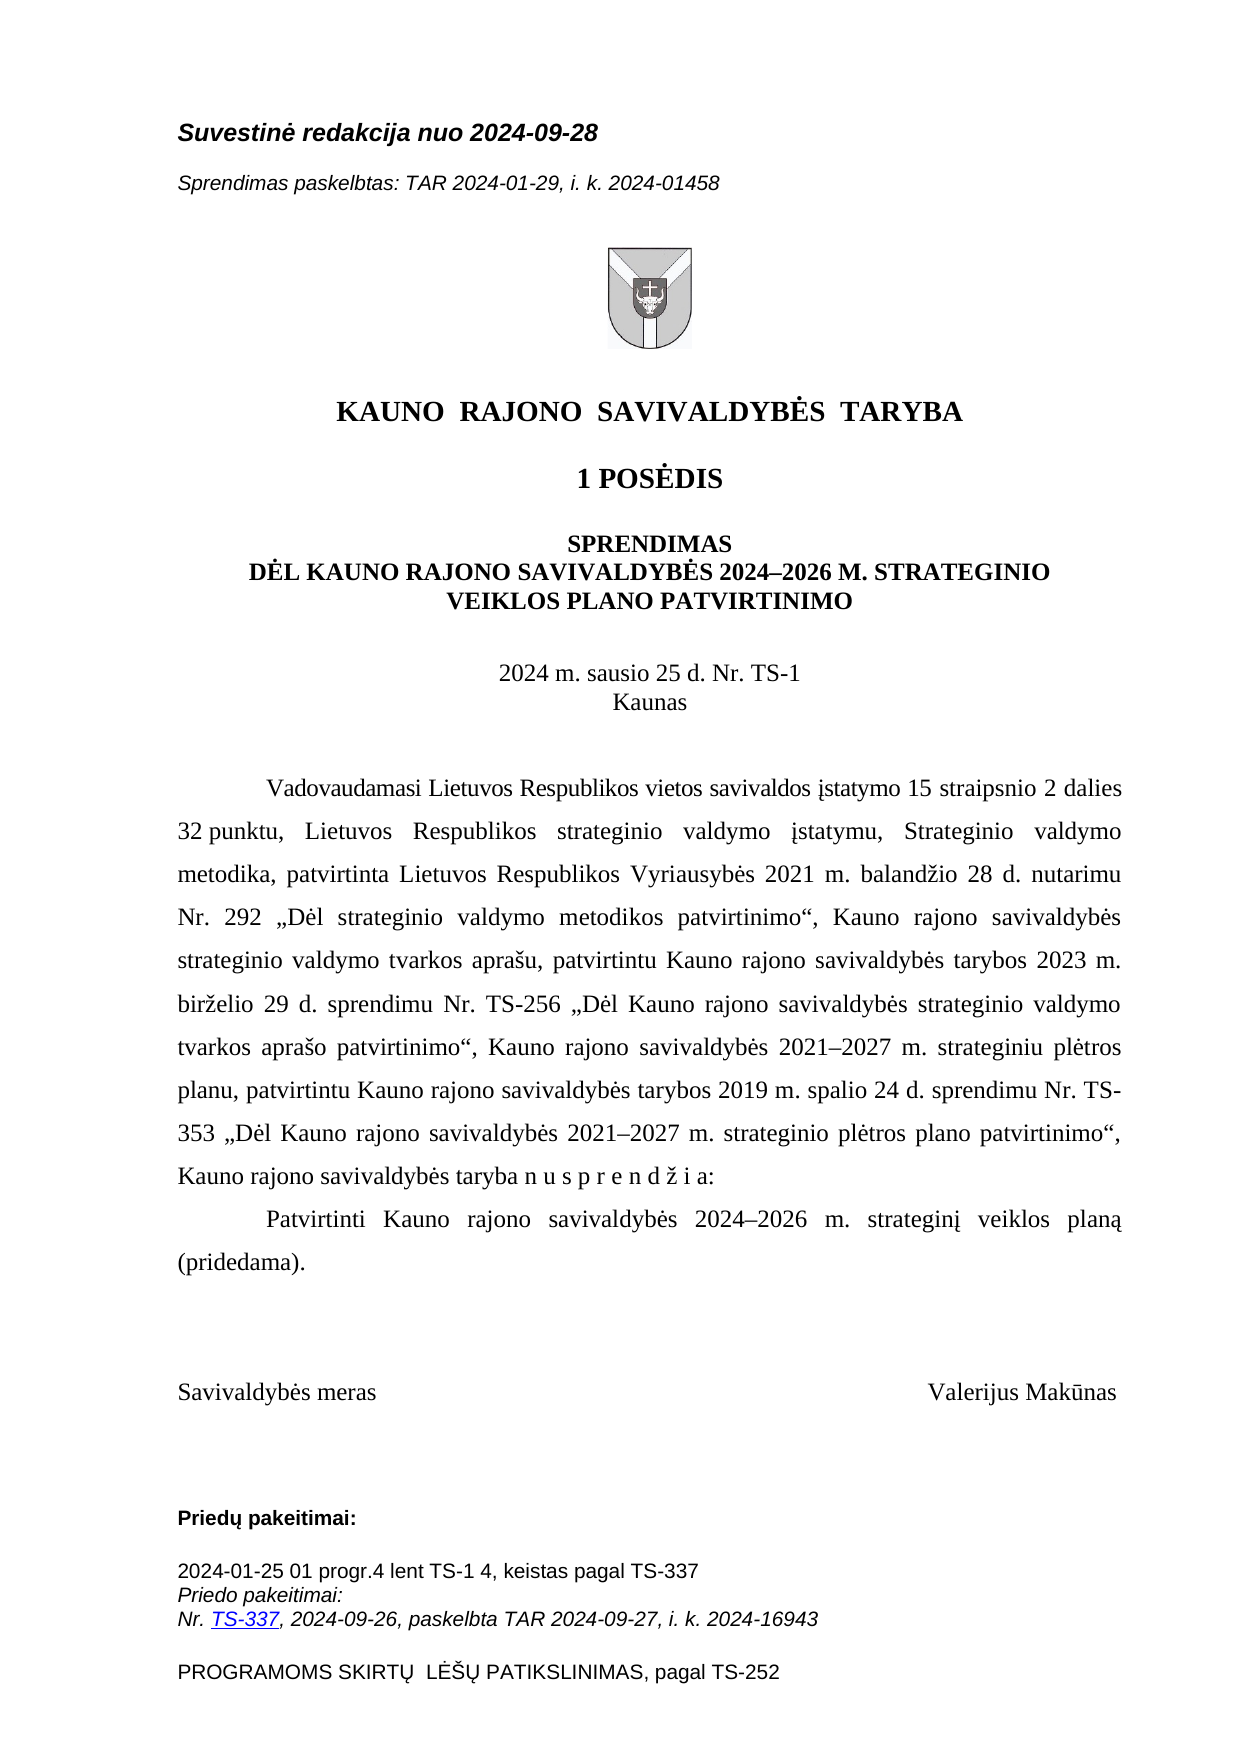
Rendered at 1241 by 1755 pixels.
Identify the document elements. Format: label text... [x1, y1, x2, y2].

text PROGRAMOMS SKIRTŲ LĖŠŲ PATIKSLINIMAS, pagal TS-252 [177, 1659, 1122, 1683]
text 2024-01-25 01 progr.4 lent TS-1 4, keistas pagal TS-337 [177, 1559, 1122, 1583]
text Vadovaudamasi Lietuvos Respublikos vietos savivaldos įstatymo 15 straipsnio 2 dalies 32 punktu, Lietuvos Respublikos strateginio valdymo įstatymu, Strateginio valdymo metodika, patvirtinta Lietuvos Respublikos Vyriausybės 2021 m. balandžio 28 d. nutarimu Nr. 292 „Dėl strateginio valdymo metodikos patvirtinimo“, Kauno rajono savivaldybės strateginio valdymo tvarkos aprašu, patvirtintu Kauno rajono savivaldybės tarybos 2023 m. birželio 29 d. sprendimu Nr. TS-256 „Dėl Kauno rajono savivaldybės strateginio valdymo tvarkos aprašo patvirtinimo“, Kauno rajono savivaldybės 2021–2027 m. strateginiu plėtros planu, patvirtintu Kauno rajono savivaldybės tarybos 2019 m. spalio 24 d. sprendimu Nr. TS-353 „Dėl Kauno rajono savivaldybės 2021–2027 m. strateginio plėtros plano patvirtinimo“, Kauno rajono savivaldybės taryba n u s p r e n d ž i a: [177, 773, 1122, 1190]
text Priedų pakeitimai: [177, 1506, 1122, 1530]
text Suvestinė redakcija nuo 2024-09-28 [177, 118, 1122, 147]
text Savivaldybės meras Valerijus Makūnas [177, 1377, 1122, 1406]
text Patvirtinti Kauno rajono savivaldybės 2024–2026 m. strateginį veiklos planą (pridedama). [177, 1204, 1122, 1276]
text 2024 m. sausio 25 d. Nr. TS-1 [177, 658, 1122, 687]
text Priedo pakeitimai: [177, 1583, 1122, 1607]
text DĖL KAUNO RAJONO SAVIVALDYBĖS 2024–2026 M. STRATEGINIO [177, 557, 1122, 586]
text Kaunas [177, 687, 1122, 716]
text VEIKLOS PLANO PATVIRTINIMO [177, 586, 1122, 615]
text SPRENDIMAS [177, 529, 1122, 557]
text KAUNO RAJONO SAVIVALDYBĖS TARYBA [177, 394, 1122, 428]
text 1 POSĖDIS [177, 462, 1122, 495]
text Sprendimas paskelbtas: TAR 2024-01-29, i. k. 2024-01458 [177, 171, 1122, 195]
text Nr. TS-337, 2024-09-26, paskelbta TAR 2024-09-27, i. k. 2024-16943 [177, 1607, 1122, 1631]
